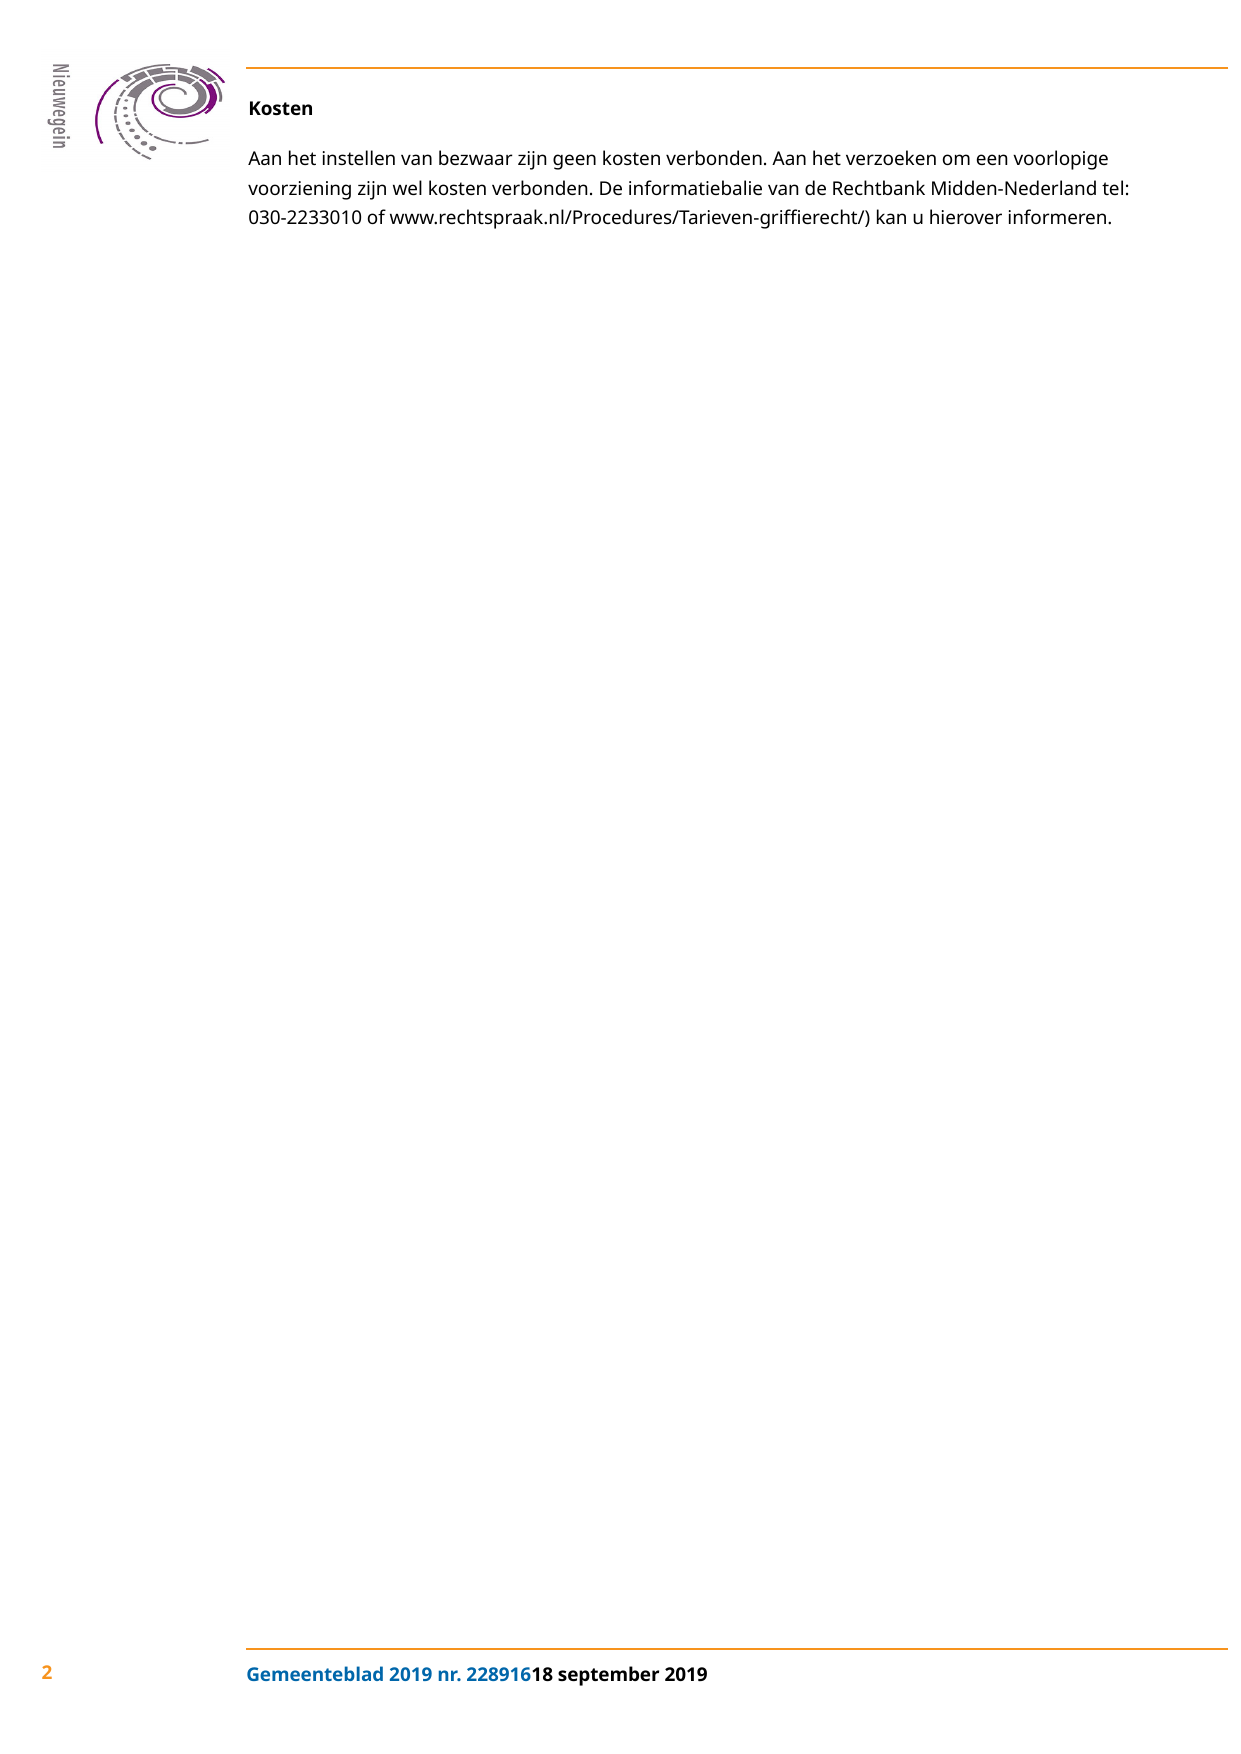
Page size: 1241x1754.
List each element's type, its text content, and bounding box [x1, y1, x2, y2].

text Kosten [248, 95, 1152, 121]
text Aan het instellen van bezwaar zijn geen kosten verbonden. Aan het verzoeken om een voorlopige voorziening zijn wel kosten verbonden. De informatiebalie van de Rechtbank Midden-Nederland tel: 030-2233010 of www.rechtspraak.nl/Procedures/Tarieven-griffierecht/) kan u hierover informeren. [248, 145, 1152, 230]
picture [41, 47, 231, 172]
